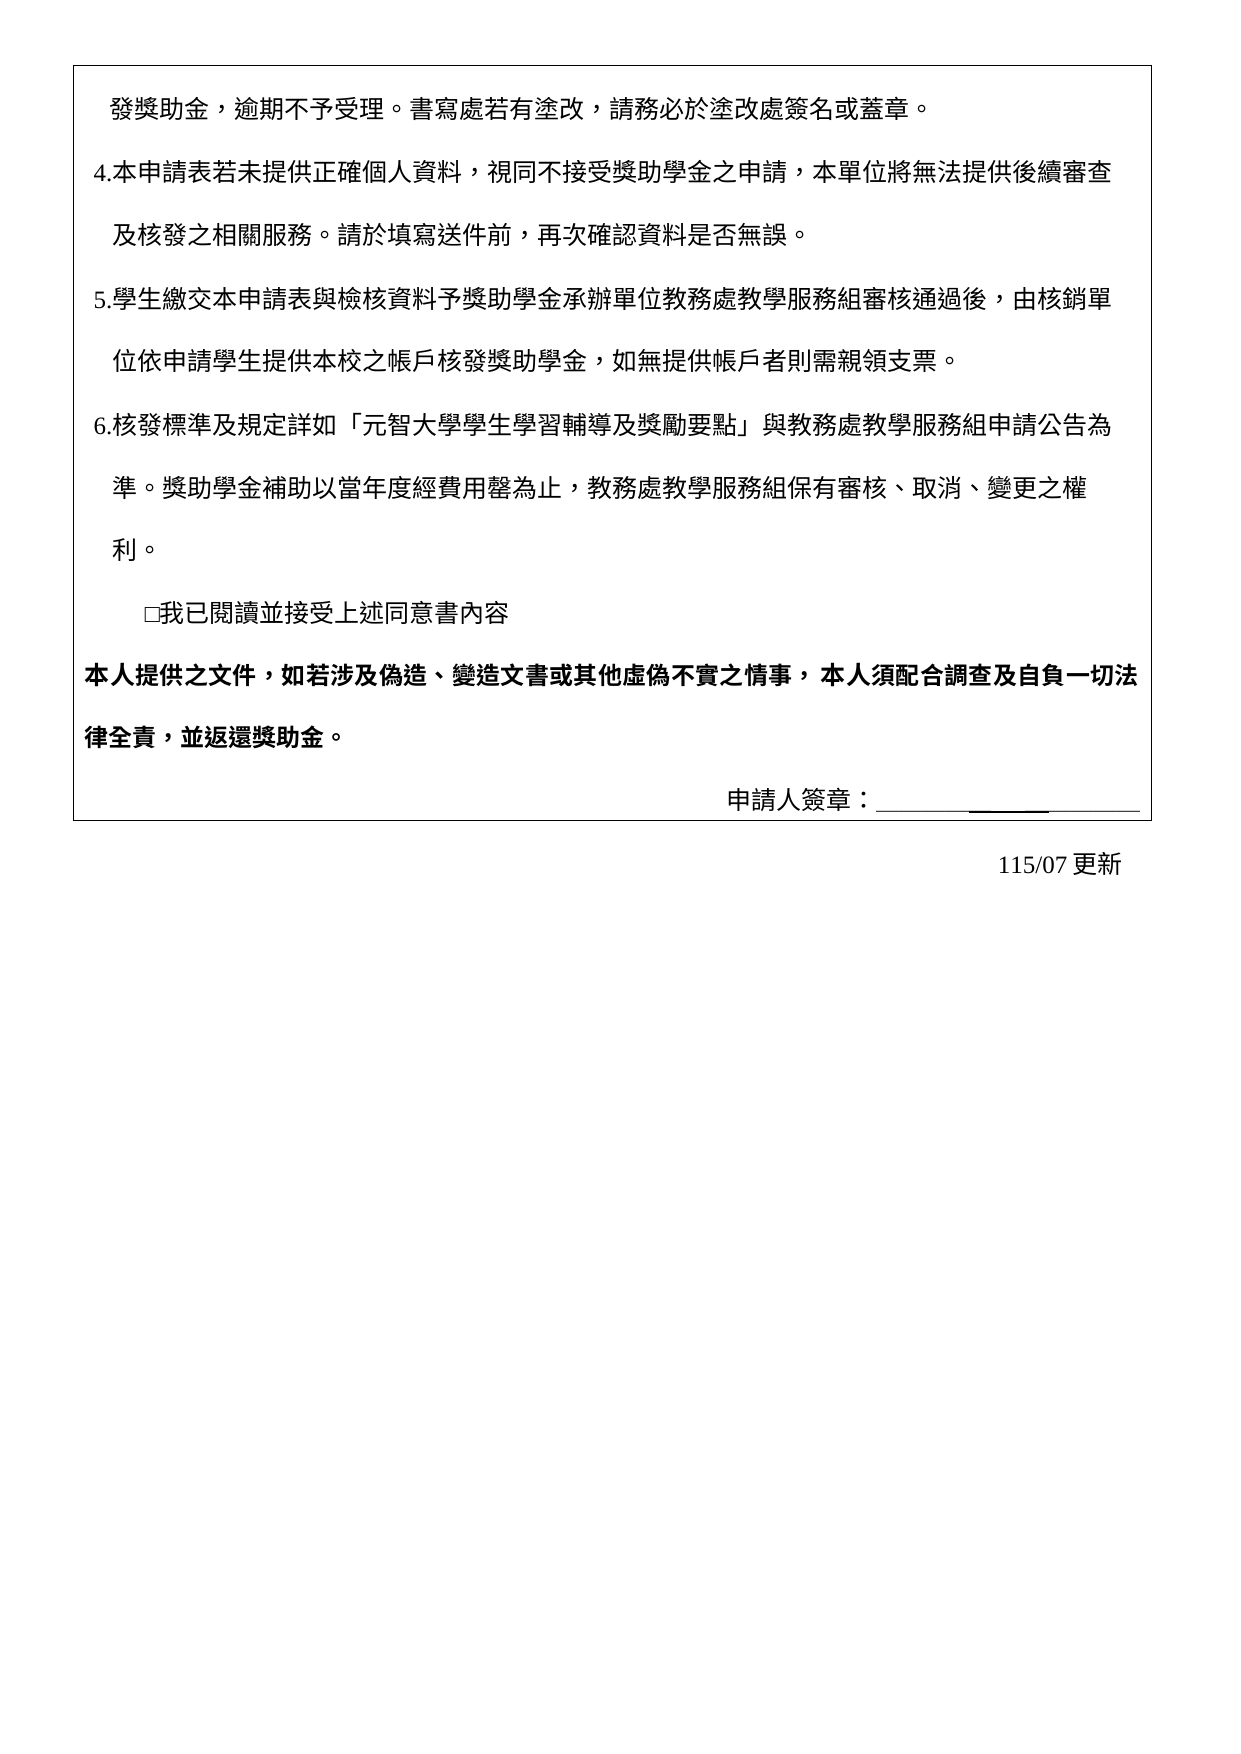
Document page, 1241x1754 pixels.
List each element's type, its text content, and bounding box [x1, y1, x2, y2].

text 115/07更新 [118, 821, 1122, 883]
table_cell 發獎助金，逾期不予受理。書寫處若有塗改，請務必於塗改處簽名或蓋章。 4.本申請表若未提供正確個人資料，視同不接受獎助學金之申請，本單位將無法提供後續審查及核發之相關服務。請於填寫送件前，再次確認資料是否無誤。 5.學生繳交本申請表與檢核資料予獎助學金承辦單位教務處教學服務組審核通過後，由核銷單位依申請學生提供本校之帳戶核發獎助學金，如無提供帳戶者則需親領支票。 6.核發標準及規定詳如「元智大學學生學習輔導及獎勵要點」與教務處教學服務組申請公告為準。獎助學金補助以當年度經費用罄為止，教務處教學服務組保有審核、取消、變更之權利。 □我已閱讀並接受上述同意書內容 本人提供之文件，如若涉及偽造、變造文書或其他虛偽不實之情事，本人須配合調查及自負一切法律全責，並返還獎助金。 申請人簽章：＿＿＿＿＿ ＿＿＿＿＿ [74, 66, 1151, 819]
